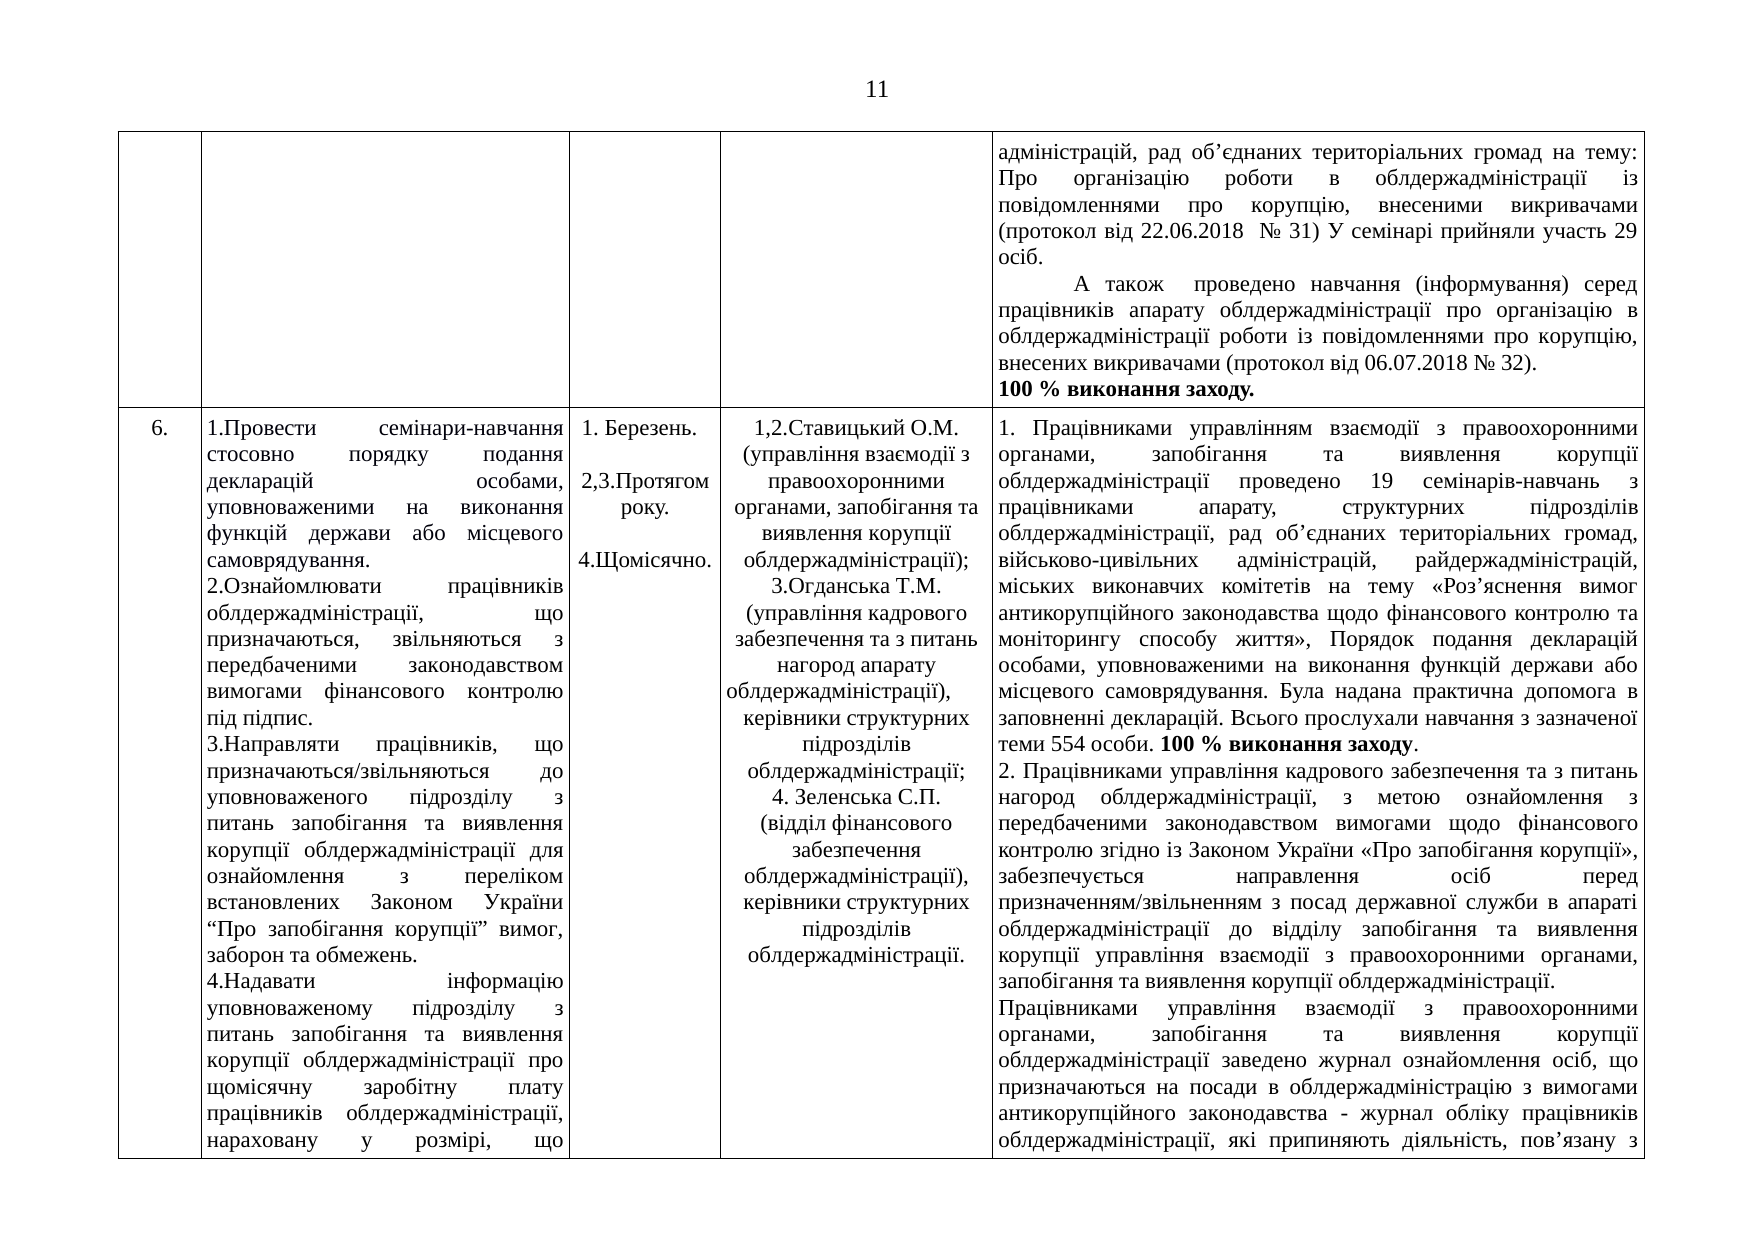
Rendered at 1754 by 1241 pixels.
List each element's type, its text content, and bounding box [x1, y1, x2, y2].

table_cell [1645, 407, 1662, 1158]
table_cell [1662, 131, 1677, 407]
table_cell [570, 132, 720, 407]
table_cell 1. Березень. 2,3.Протягом року. 4.Щомісячно. [570, 408, 720, 1158]
table_cell [202, 132, 569, 407]
table_cell [1645, 131, 1662, 407]
table_cell 6. [119, 408, 201, 1158]
table_cell [119, 132, 201, 407]
table_cell адміністрацій, рад об’єднаних територіальних громад на тему: Про організацію роботи в облдержадміністрації із повідомленнями про корупцію, внесеними викривачами (протокол від 22.06.2018 № 31) У семінарі прийняли участь 29 осіб. А також проведено навчання (інформування) серед працівників апарату облдержадміністрації про організацію в облдержадміністрації роботи із повідомленнями про корупцію, внесених викривачами (протокол від 06.07.2018 № 32). 100 % виконання заходу. [993, 132, 1644, 407]
table_cell [1662, 407, 1677, 1158]
table_cell [721, 132, 992, 407]
table_cell 1. Працівниками управлінням взаємодії з правоохоронними органами, запобігання та виявлення корупції облдержадміністрації проведено 19 семінарів-навчань з працівниками апарату, структурних підрозділів облдержадміністрації, рад об’єднаних територіальних громад, військово-цивільних адміністрацій, райдержадміністрацій, міських виконавчих комітетів на тему «Роз’яснення вимог антикорупційного законодавства щодо фінансового контролю та моніторингу способу життя», Порядок подання декларацій особами, уповноваженими на виконання функцій держави або місцевого самоврядування. Була надана практична допомога в заповненні декларацій. Всього прослухали навчання з зазначеної теми 554 особи. 100 % виконання заходу. 2. Працівниками управління кадрового забезпечення та з питань нагород облдержадміністрації, з метою ознайомлення з передбаченими законодавством вимогами щодо фінансового контролю згідно із Законом України «Про запобігання корупції», забезпечується направлення осіб перед призначенням/звільненням з посад державної служби в апараті облдержадміністрації до відділу запобігання та виявлення корупції управління взаємодії з правоохоронними органами, запобігання та виявлення корупції облдержадміністрації. Працівниками управління взаємодії з правоохоронними органами, запобігання та виявлення корупції облдержадміністрації заведено журнал ознайомлення осіб, що призначаються на посади в облдержадміністрацію з вимогами антикорупційного законодавства - журнал обліку працівників облдержадміністрації, які припиняють діяльність, пов’язану з [993, 408, 1644, 1158]
table_cell 1.Провести семінари-навчання стосовно порядку подання декларацій особами, уповноваженими на виконання функцій держави або місцевого самоврядування. 2.Ознайомлювати працівників облдержадміністрації, що призначаються, звільняються з передбаченими законодавством вимогами фінансового контролю під підпис. 3.Направляти працівників, що призначаються/звільняються до уповноваженого підрозділу з питань запобігання та виявлення корупції облдержадміністрації для ознайомлення з переліком встановлених Законом України “Про запобігання корупції” вимог, заборон та обмежень. 4.Надавати інформацію уповноваженому підрозділу з питань запобігання та виявлення корупції облдержадміністрації про щомісячну заробітну плату працівників облдержадміністрації, нараховану у розмірі, що [202, 408, 569, 1158]
table_cell 1,2.Ставицький О.М. (управління взаємодії з правоохоронними органами, запобігання та виявлення корупції облдержадміністрації); 3.Огданська Т.М. (управління кадрового забезпечення та з питань нагород апарату облдержадміністрації), керівники структурних підрозділів облдержадміністрації; 4. Зеленська С.П. (відділ фінансового забезпечення облдержадміністрації), керівники структурних підрозділів облдержадміністрації. [721, 408, 992, 1158]
